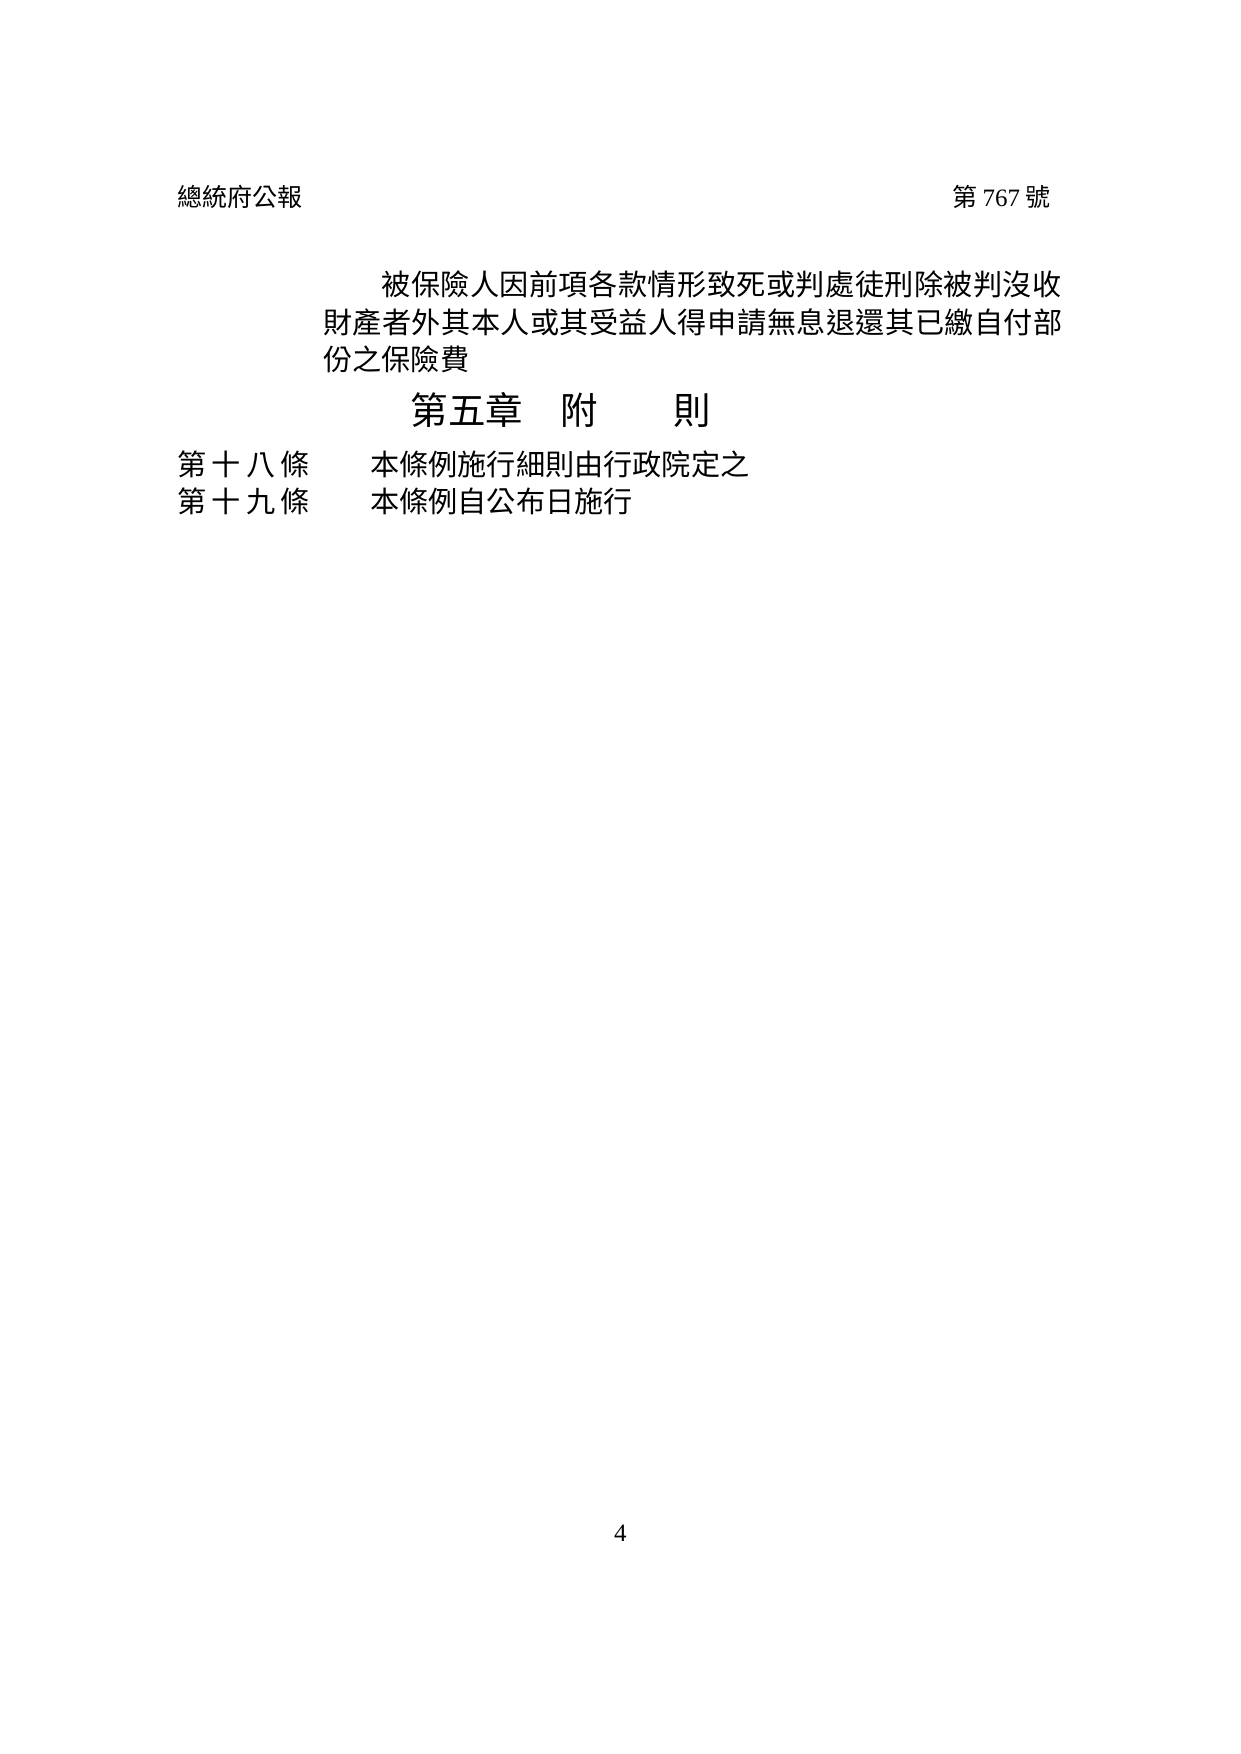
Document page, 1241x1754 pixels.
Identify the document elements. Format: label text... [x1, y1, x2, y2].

text 被保險人因前項各款情形致死或判處徒刑除被判沒收財產者外其本人或其受益人得申請無息退還其已繳自付部份之保險費 [323, 266, 1063, 378]
text 第十八條 本條例施行細則由行政院定之 [177, 445, 1063, 482]
text 第五章 附 則 [411, 391, 1063, 432]
text 第十九條 本條例自公布日施行 [177, 482, 1063, 520]
